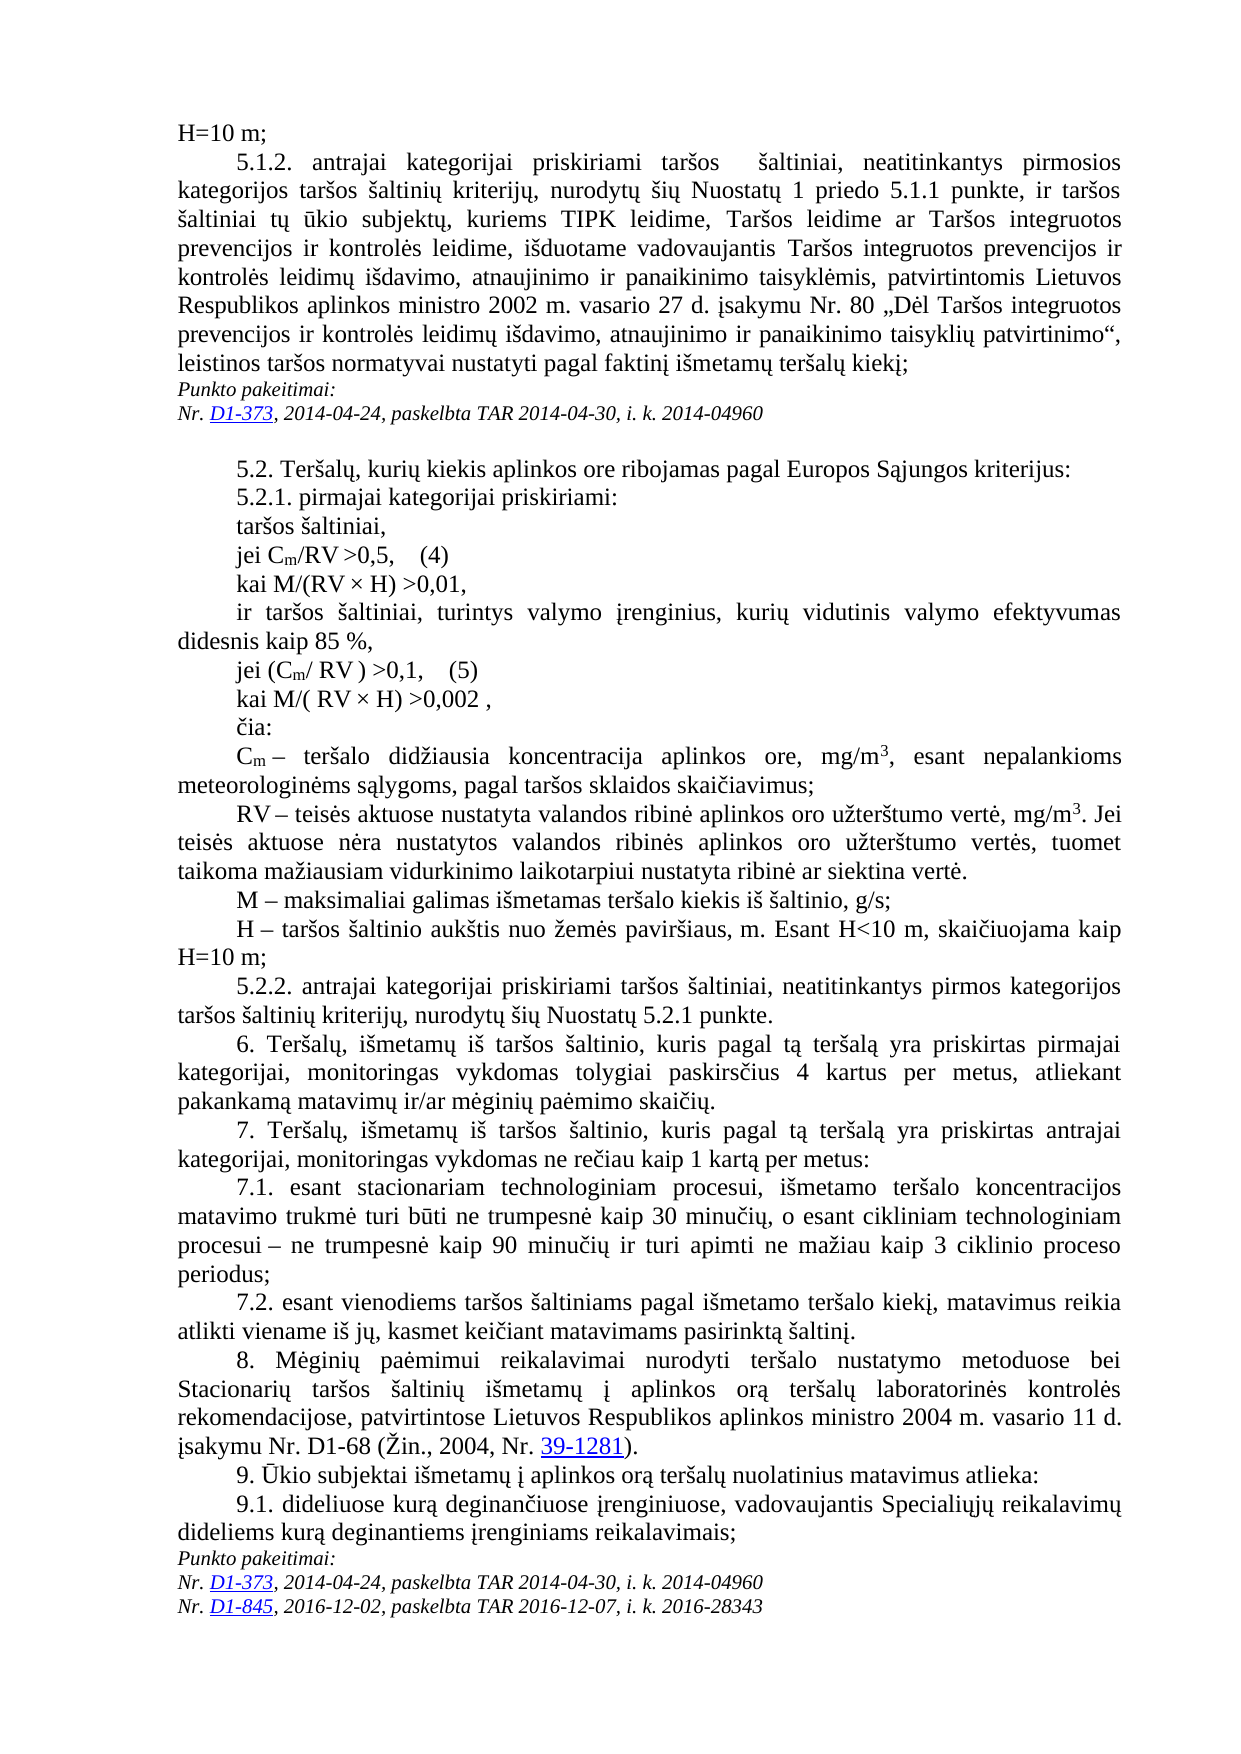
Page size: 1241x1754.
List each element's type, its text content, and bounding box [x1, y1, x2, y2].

text 5.2. Teršalų, kurių kiekis aplinkos ore ribojamas pagal Europos Sąjungos kriterijus: [177, 454, 1122, 482]
text 5.2.2. antrajai kategorijai priskiriami taršos šaltiniai, neatitinkantys pirmos kategorijos taršos šaltinių kriterijų, nurodytų šių Nuostatų 5.2.1 punkte. [177, 971, 1122, 1029]
text 9.1. dideliuose kurą deginančiuose įrenginiuose, vadovaujantis Specialiųjų reikalavimų dideliems kurą deginantiems įrenginiams reikalavimais; [177, 1489, 1122, 1546]
text jei Cm/RV >0,5, (4) [177, 540, 1122, 569]
text 6. Teršalų, išmetamų iš taršos šaltinio, kuris pagal tą teršalą yra priskirtas pirmajai kategorijai, monitoringas vykdomas tolygiai paskirsčius 4 kartus per metus, atliekant pakankamą matavimų ir/ar mėginių paėmimo skaičių. [177, 1029, 1122, 1115]
text 7.2. esant vienodiems taršos šaltiniams pagal išmetamo teršalo kiekį, matavimus reikia atlikti viename iš jų, kasmet keičiant matavimams pasirinktą šaltinį. [177, 1287, 1122, 1345]
text RV – teisės aktuose nustatyta valandos ribinė aplinkos oro užterštumo vertė, mg/m3. Jei teisės aktuose nėra nustatytos valandos ribinės aplinkos oro užterštumo vertės, tuomet taikoma mažiausiam vidurkinimo laikotarpiui nustatyta ribinė ar siektina vertė. [177, 799, 1122, 885]
text 5.1.2. antrajai kategorijai priskiriami taršos šaltiniai, neatitinkantys pirmosios kategorijos taršos šaltinių kriterijų, nurodytų šių Nuostatų 1 priedo 5.1.1 punkte, ir taršos šaltiniai tų ūkio subjektų, kuriems TIPK leidime, Taršos leidime ar Taršos integruotos prevencijos ir kontrolės leidime, išduotame vadovaujantis Taršos integruotos prevencijos ir kontrolės leidimų išdavimo, atnaujinimo ir panaikinimo taisyklėmis, patvirtintomis Lietuvos Respublikos aplinkos ministro 2002 m. vasario 27 d. įsakymu Nr. 80 „Dėl Taršos integruotos prevencijos ir kontrolės leidimų išdavimo, atnaujinimo ir panaikinimo taisyklių patvirtinimo“, leistinos taršos normatyvai nustatyti pagal faktinį išmetamų teršalų kiekį; [177, 147, 1122, 377]
text Cm – teršalo didžiausia koncentracija aplinkos ore, mg/m3, esant nepalankioms meteorologinėms sąlygoms, pagal taršos sklaidos skaičiavimus; [177, 741, 1122, 799]
text kai M/(RV × H) >0,01, [177, 569, 1122, 597]
text 8. Mėginių paėmimui reikalavimai nurodyti teršalo nustatymo metoduose bei Stacionarių taršos šaltinių išmetamų į aplinkos orą teršalų laboratorinės kontrolės rekomendacijose, patvirtintose Lietuvos Respublikos aplinkos ministro 2004 m. vasario 11 d. įsakymu Nr. D1-68 (Žin., 2004, Nr. 39-1281). [177, 1345, 1122, 1460]
text Nr. D1-373, 2014-04-24, paskelbta TAR 2014-04-30, i. k. 2014-04960 [177, 401, 1122, 425]
text 7. Teršalų, išmetamų iš taršos šaltinio, kuris pagal tą teršalą yra priskirtas antrajai kategorijai, monitoringas vykdomas ne rečiau kaip 1 kartą per metus: [177, 1115, 1122, 1172]
text M – maksimaliai galimas išmetamas teršalo kiekis iš šaltinio, g/s; [177, 885, 1122, 914]
text Punkto pakeitimai: [177, 377, 1122, 401]
text H – taršos šaltinio aukštis nuo žemės paviršiaus, m. Esant H<10 m, skaičiuojama kaip H=10 m; [177, 914, 1122, 971]
text čia: [177, 712, 1122, 741]
text kai M/( RV × H) >0,002 , [177, 684, 1122, 712]
text taršos šaltiniai, [177, 511, 1122, 540]
text 9. Ūkio subjektai išmetamų į aplinkos orą teršalų nuolatinius matavimus atlieka: [177, 1460, 1122, 1489]
text H=10 m; [177, 118, 1122, 147]
text Punkto pakeitimai: [177, 1546, 1122, 1570]
text 5.2.1. pirmajai kategorijai priskiriami: [177, 482, 1122, 511]
text Nr. D1-373, 2014-04-24, paskelbta TAR 2014-04-30, i. k. 2014-04960 [177, 1570, 1122, 1594]
text Nr. D1-845, 2016-12-02, paskelbta TAR 2016-12-07, i. k. 2016-28343 [177, 1594, 1122, 1618]
text 7.1. esant stacionariam technologiniam procesui, išmetamo teršalo koncentracijos matavimo trukmė turi būti ne trumpesnė kaip 30 minučių, o esant cikliniam technologiniam procesui – ne trumpesnė kaip 90 minučių ir turi apimti ne mažiau kaip 3 ciklinio proceso periodus; [177, 1172, 1122, 1287]
text ir taršos šaltiniai, turintys valymo įrenginius, kurių vidutinis valymo efektyvumas didesnis kaip 85 %, [177, 597, 1122, 655]
text jei (Cm/ RV ) >0,1, (5) [177, 655, 1122, 684]
